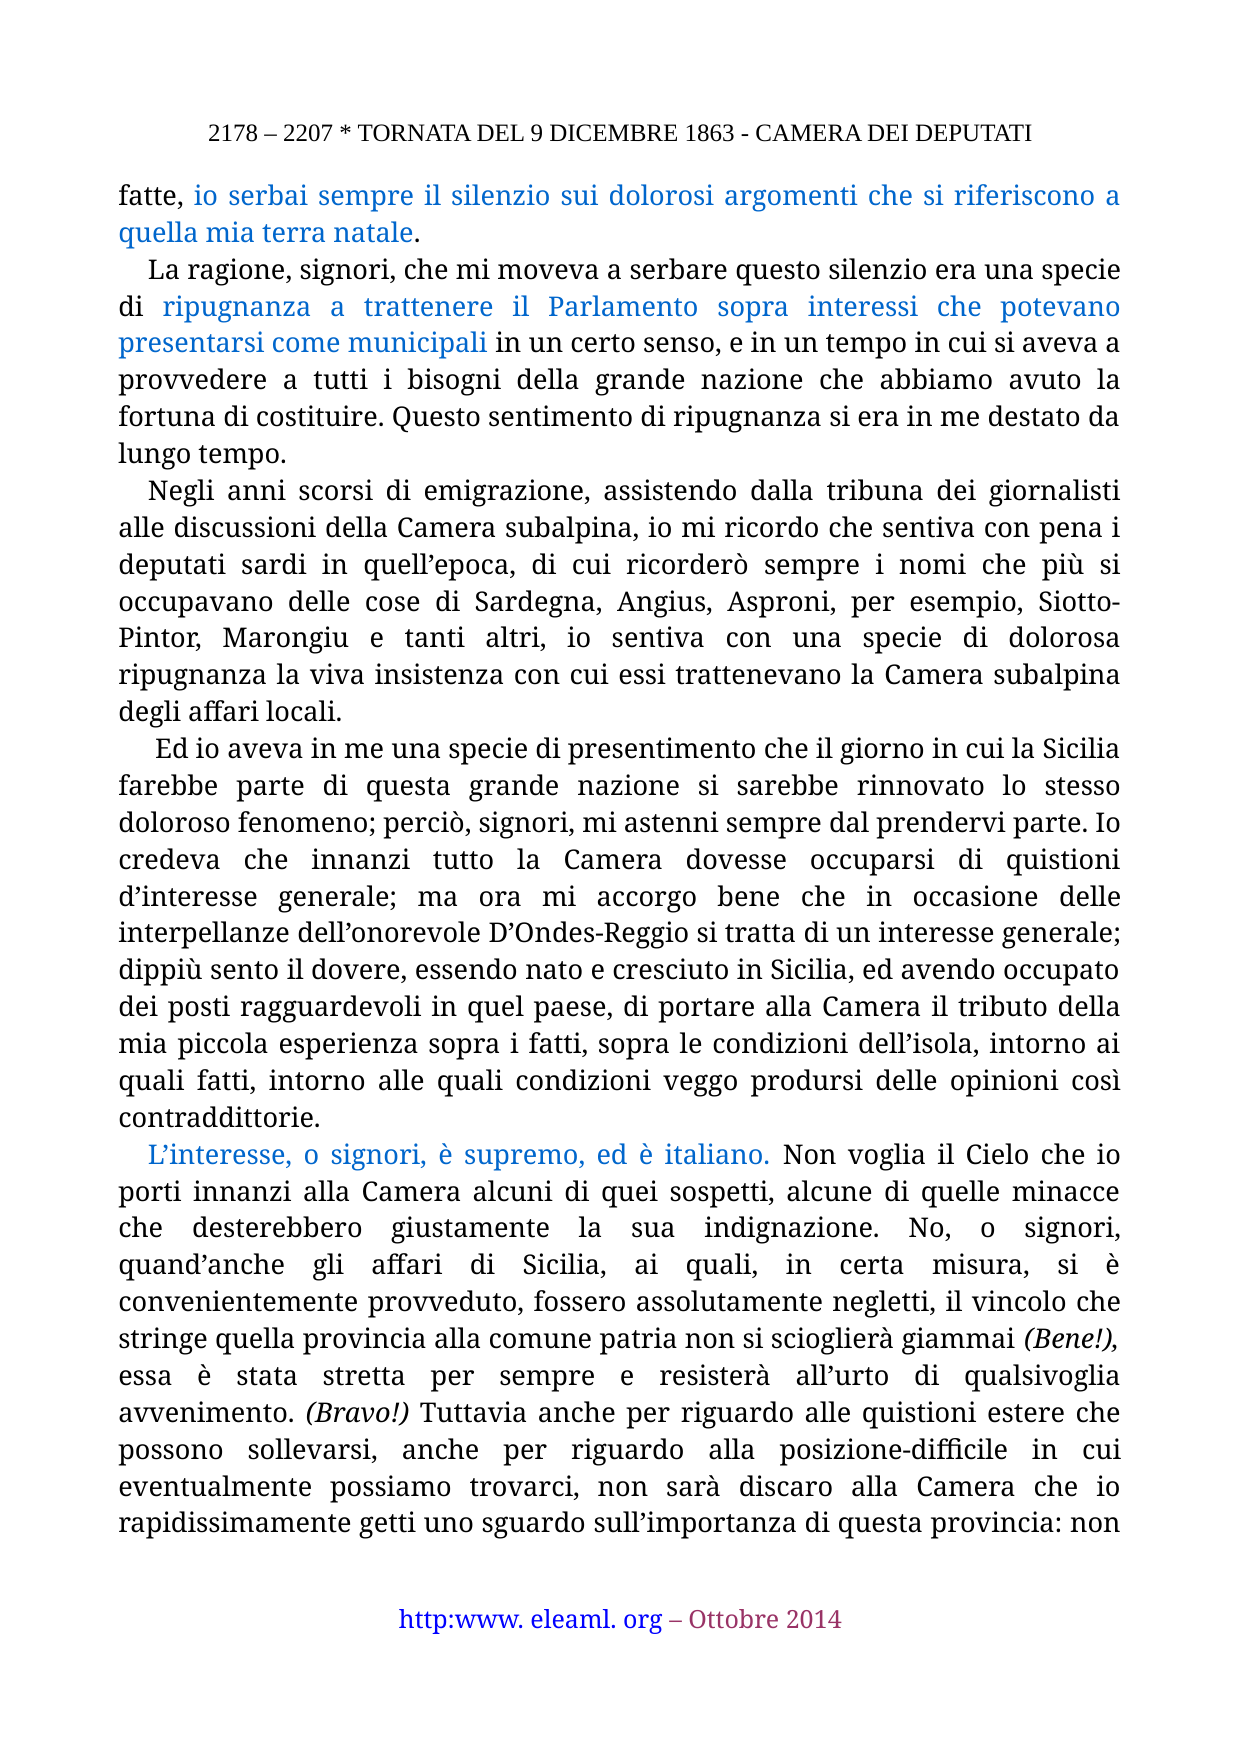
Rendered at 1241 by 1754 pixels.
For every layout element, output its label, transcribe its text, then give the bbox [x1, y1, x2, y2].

text fatte, io serbai sempre il silenzio sui dolorosi argomenti che si riferiscono a quella mia terra natale. [118, 176, 1122, 250]
text L’interesse, o signori, è supremo, ed è italiano. Non voglia il Cielo che io porti innanzi alla Camera alcuni di quei sospetti, alcune di quelle minacce che desterebbero giustamente la sua indignazione. No, o signori, quand’anche gli affari di Sicilia, ai quali, in certa misura, si è convenientemente provveduto, fossero assolutamente negletti, il vincolo che stringe quella provincia alla comune patria non si scioglierà giammai (Bene!), essa è stata stretta per sempre e resisterà all’urto di qualsivoglia avvenimento. (Bravo!) Tuttavia anche per riguardo alle quistioni estere che possono sollevarsi, anche per riguardo alla posizione-difficile in cui eventualmente possiamo trovarci, non sarà discaro alla Camera che io rapidissimamente getti uno sguardo sull’importanza di questa provincia: non [118, 1135, 1122, 1541]
text La ragione, signori, che mi moveva a serbare questo silenzio era una specie di ripugnanza a trattenere il Parlamento sopra interessi che potevano presentarsi come municipali in un certo senso, e in un tempo in cui si aveva a provvedere a tutti i bisogni della grande nazione che abbiamo avuto la fortuna di costituire. Questo sentimento di ripugnanza si era in me destato da lungo tempo. [118, 250, 1122, 471]
text Negli anni scorsi di emigrazione, assistendo dalla tribuna dei giornalisti alle discussioni della Camera subalpina, io mi ricordo che sentiva con pena i deputati sardi in quell’epoca, di cui ricorderò sempre i nomi che più si occupavano delle cose di Sardegna, Angius, Asproni, per esempio, Siotto-Pintor, Marongiu e tanti altri, io sentiva con una specie di dolorosa ripugnanza la viva insistenza con cui essi trattenevano la Camera subalpina degli affari locali. [118, 471, 1122, 729]
text Ed io aveva in me una specie di presentimento che il giorno in cui la Sicilia farebbe parte di questa grande nazione si sarebbe rinnovato lo stesso doloroso fenomeno; perciò, signori, mi astenni sempre dal prendervi parte. Io credeva che innanzi tutto la Camera dovesse occuparsi di quistioni d’interesse generale; ma ora mi accorgo bene che in occasione delle interpellanze dell’onorevole D’Ondes-Reggio si tratta di un interesse generale; dippiù sento il dovere, essendo nato e cresciuto in Sicilia, ed avendo occupato dei posti ragguardevoli in quel paese, di portare alla Camera il tributo della mia piccola esperienza sopra i fatti, sopra le condizioni dell’isola, intorno ai quali fatti, intorno alle quali condizioni veggo prodursi delle opinioni così contraddittorie. [118, 729, 1122, 1135]
